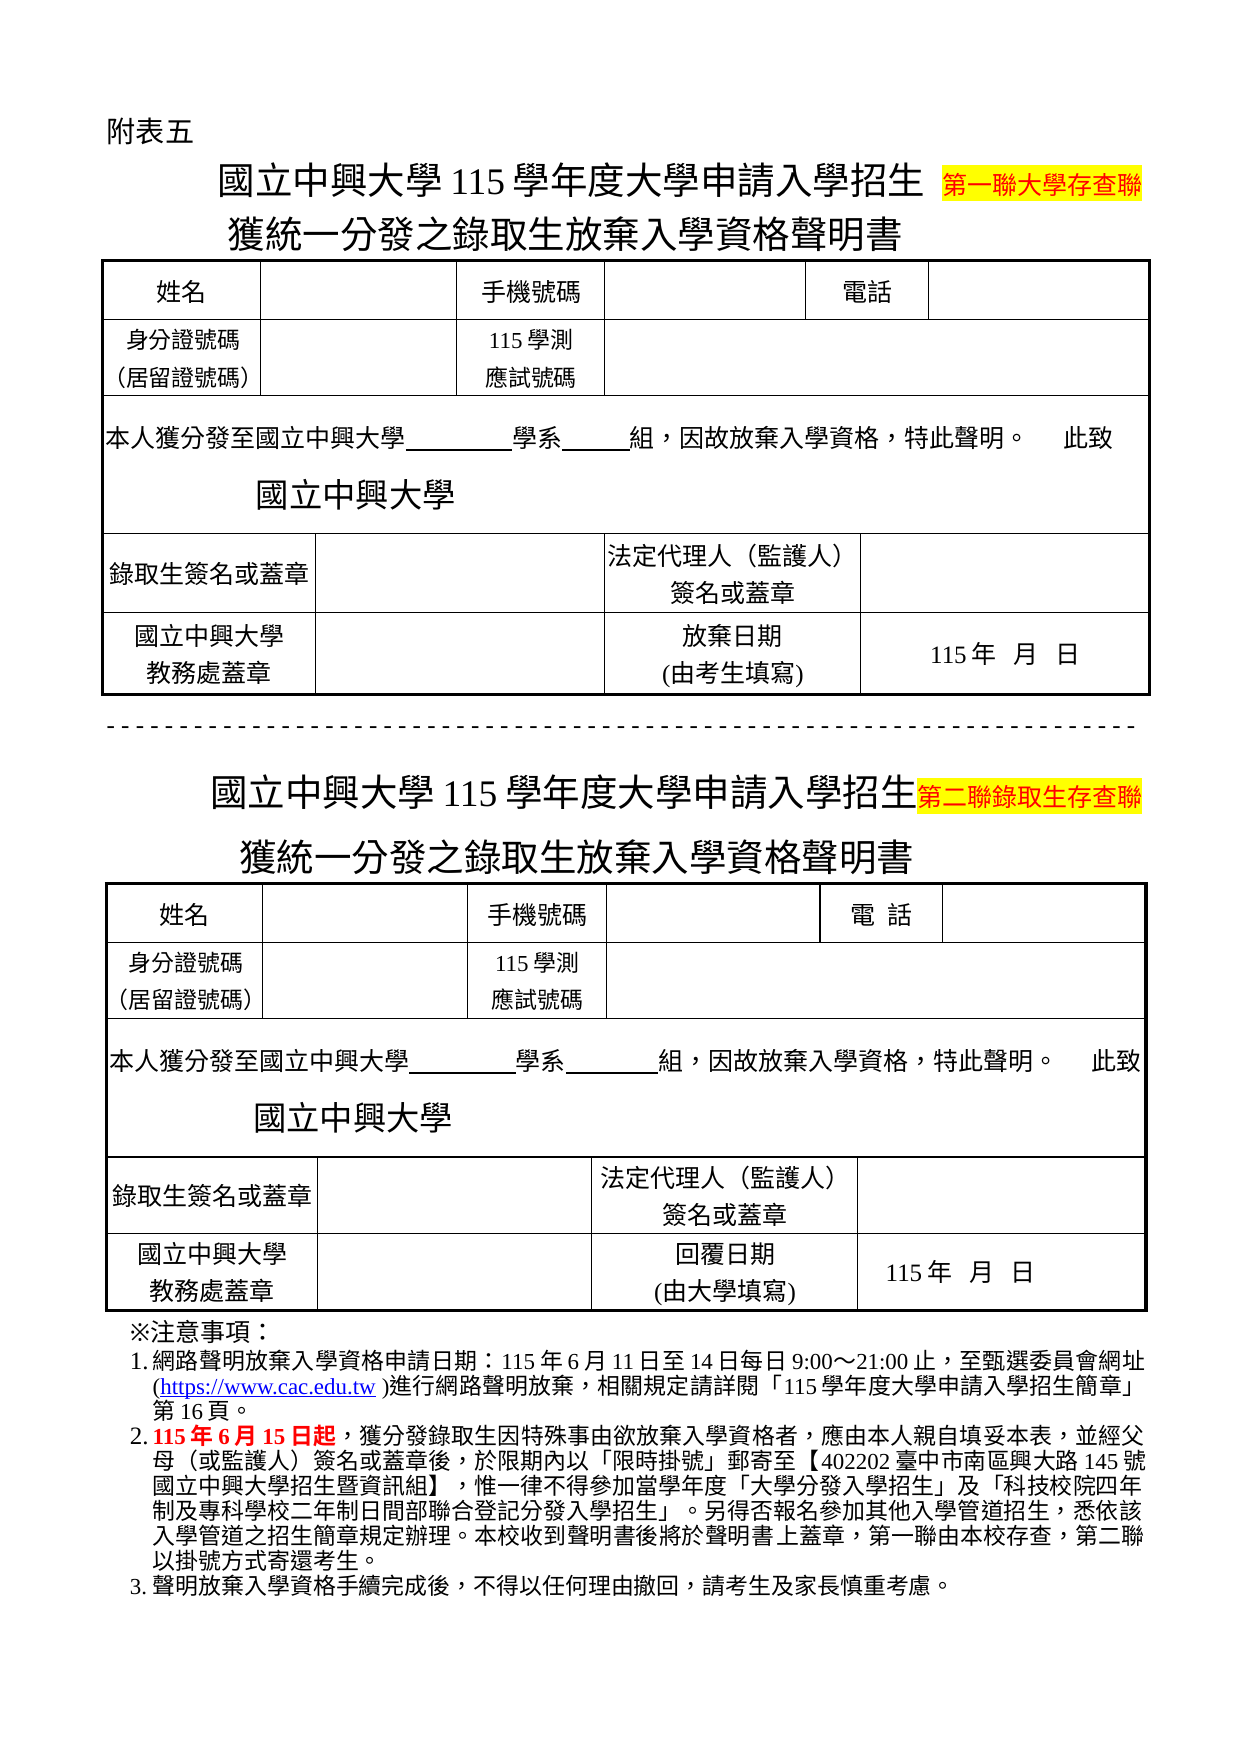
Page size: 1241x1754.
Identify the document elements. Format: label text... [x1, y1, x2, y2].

table_cell [263, 943, 467, 1018]
text ※注意事項： [129, 1312, 1146, 1349]
text - - - - - - - - - - - - - - - - - - - - - - - - - - - - - - - - - - - - - - - - - - - - - - - - - - - - - - - - - - - - - - - - - - - - - - - [106, 706, 1146, 743]
table_cell [261, 320, 456, 395]
table_cell [858, 1158, 1144, 1232]
table_header 姓名 [104, 262, 260, 319]
table_header [943, 885, 1144, 942]
table_header 手機號碼 [457, 262, 604, 319]
text 附表五 [106, 108, 1146, 151]
table_cell [316, 534, 604, 612]
table_cell [318, 1158, 591, 1232]
table_cell [605, 320, 1148, 395]
table_header 手機號碼 [468, 885, 606, 942]
table_cell 錄取生簽名或蓋章 [104, 534, 315, 612]
table_cell 身分證號碼 （居留證號碼） [104, 320, 260, 395]
table_header [929, 262, 1148, 319]
table_cell [607, 943, 1144, 1018]
table_cell 錄取生簽名或蓋章 [108, 1158, 317, 1232]
text 國立中興大學115學年度大學申請入學招生第二聯錄取生存查聯 [209, 752, 1161, 827]
table_header [607, 885, 819, 942]
table_cell [318, 1234, 591, 1308]
list 網路聲明放棄入學資格申請日期：115年6月11日至14日每日9:00～21:00止，至甄選委員會網址(https://www.cac.edu.tw )進行網路聲明放棄，相關規定請詳閱「115學年度大學申請入學招生簡章」第16頁。 [129, 1349, 1146, 1424]
table_header 電話 [806, 262, 928, 319]
table_header 電 話 [821, 885, 942, 942]
list 115年6月15日起，獲分發錄取生因特殊事由欲放棄入學資格者，應由本人親自填妥本表，並經父母（或監護人）簽名或蓋章後，於限期內以「限時掛號」郵寄至【402202臺中市南區興大路145號國立中興大學招生暨資訊組】，惟一律不得參加當學年度「大學分發入學招生」及「科技校院四年制及專科學校二年制日間部聯合登記分發入學招生」。另得否報名參加其他入學管道招生，悉依該入學管道之招生簡章規定辦理。本校收到聲明書後將於聲明書上蓋章，第一聯由本校存查，第二聯以掛號方式寄還考生。 [129, 1424, 1146, 1574]
table_cell 法定代理人（監護人） 簽名或蓋章 [592, 1158, 857, 1232]
table_cell 身分證號碼 （居留證號碼） [108, 943, 262, 1018]
table_cell 放棄日期 (由考生填寫) [605, 613, 860, 693]
table_cell 國立中興大學 教務處蓋章 [104, 613, 315, 693]
text 國立中興大學115學年度大學申請入學招生 第一聯大學存查聯 [180, 151, 1205, 205]
table_cell 本人獲分發至國立中興大學 學系 組，因故放棄入學資格，特此聲明。 此致 國立中興大學 [104, 396, 1148, 533]
table_cell 法定代理人（監護人） 簽名或蓋章 [605, 534, 860, 612]
table_cell 115學測 應試號碼 [457, 320, 604, 395]
table_cell 115學測 應試號碼 [468, 943, 606, 1018]
table_cell 本人獲分發至國立中興大學 學系 組，因故放棄入學資格，特此聲明。 此致 國立中興大學 [108, 1019, 1144, 1156]
list 聲明放棄入學資格手續完成後，不得以任何理由撤回，請考生及家長慎重考慮。 [129, 1574, 1146, 1599]
text 獲統一分發之錄取生放棄入學資格聲明書 [106, 205, 996, 259]
table_header 姓名 [108, 885, 262, 942]
table_cell [861, 534, 1148, 612]
table_cell [316, 613, 604, 693]
table_header [263, 885, 467, 942]
table_cell 115年 月 日 [858, 1234, 1144, 1308]
text 獲統一分發之錄取生放棄入學資格聲明書 [239, 827, 996, 882]
table_cell 115年 月 日 [861, 613, 1148, 693]
table_header [605, 262, 805, 319]
table_cell 國立中興大學 教務處蓋章 [108, 1234, 317, 1308]
table_cell 回覆日期 (由大學填寫) [592, 1234, 857, 1308]
table_header [261, 262, 456, 319]
